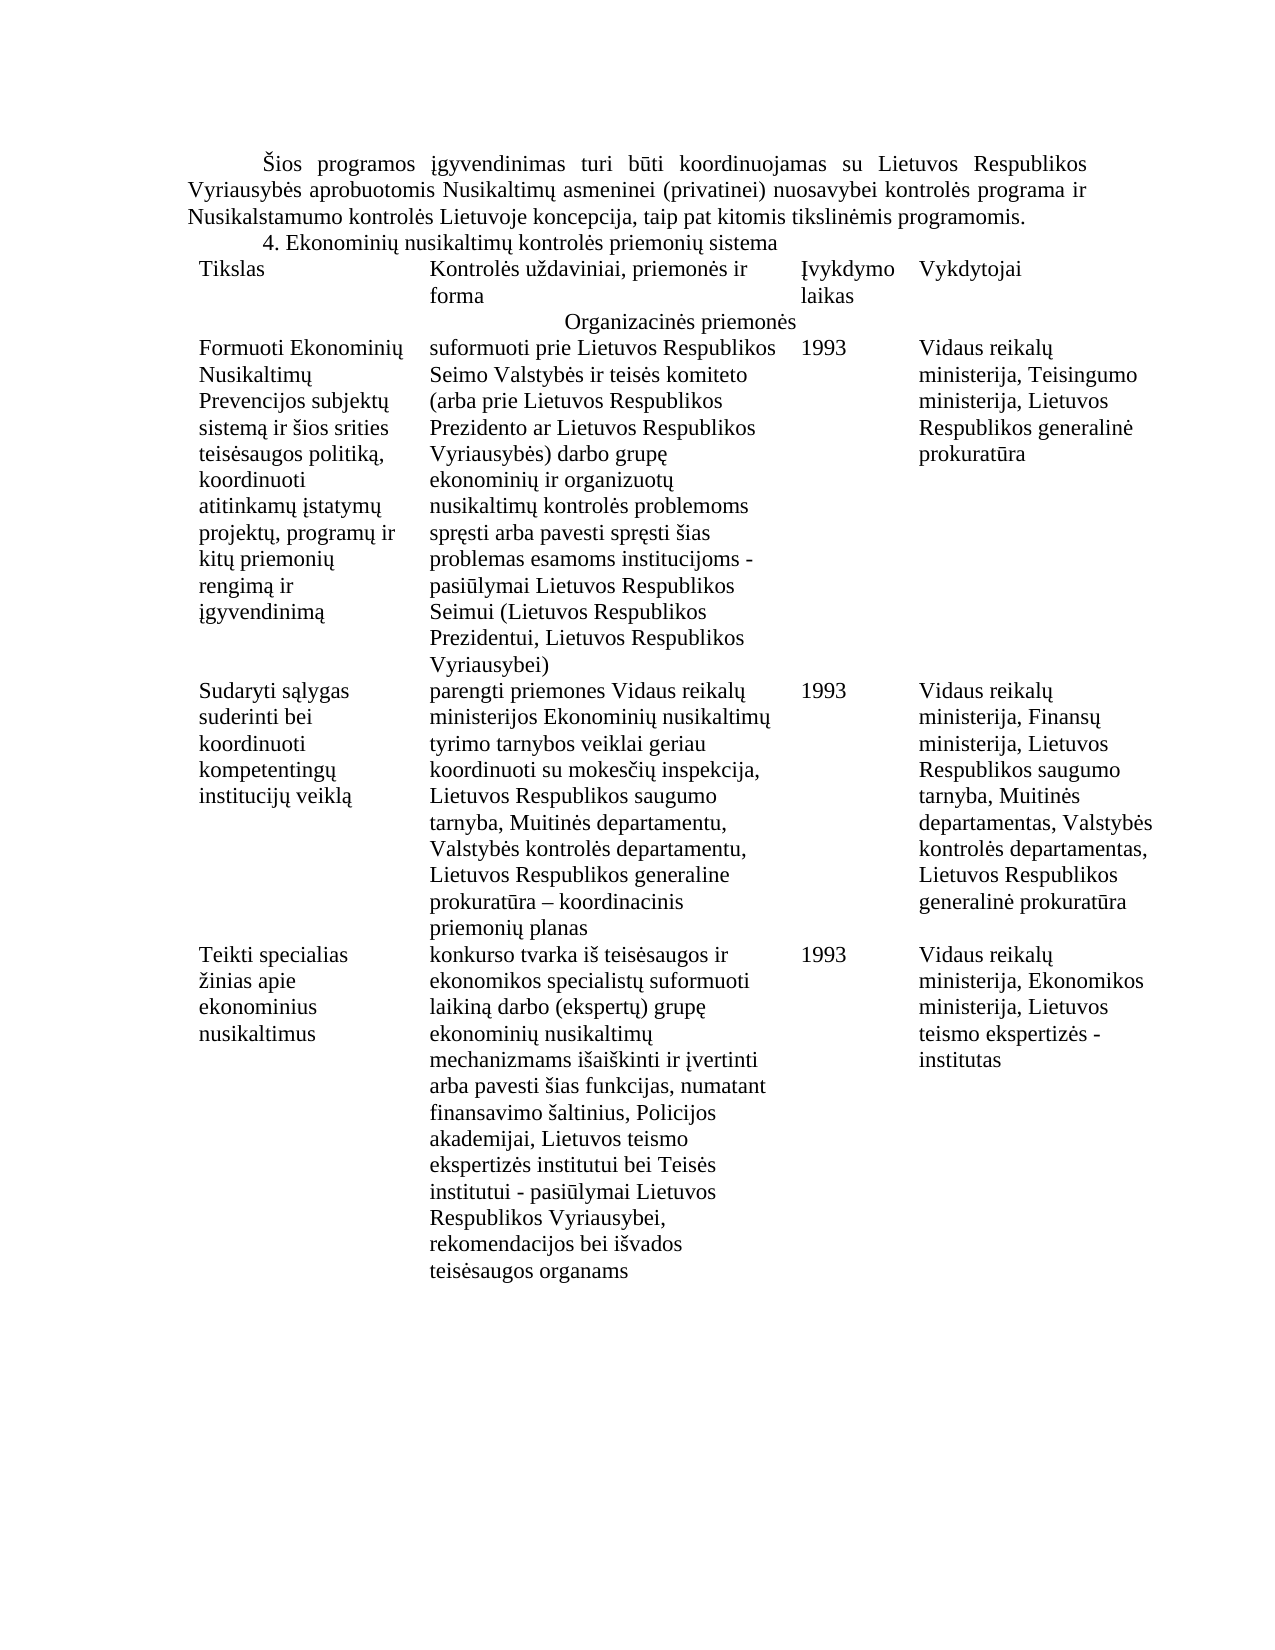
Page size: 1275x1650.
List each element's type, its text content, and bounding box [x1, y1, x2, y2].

table_header Tikslas [188, 255, 418, 308]
table_cell Organizacinės priemonės [188, 308, 1173, 334]
table_cell parengti priemones Vidaus reikalų ministerijos Ekonominių nusikaltimų tyrimo tarnybos veiklai geriau koordinuoti su mokesčių inspekcija, Lietuvos Respublikos saugumo tarnyba, Muitinės departamentu, Valstybės kontrolės departamentu, Lietuvos Respublikos generaline prokuratūra – koordinacinis priemonių planas [418, 677, 789, 941]
table_cell Teikti specialias žinias apie ekonominius nusikaltimus [188, 941, 418, 1283]
table_header Įvykdymo laikas [789, 255, 907, 308]
table_cell Vidaus reikalų ministerija, Finansų ministerija, Lietuvos Respublikos saugumo tarnyba, Muitinės departamentas, Valstybės kontrolės departamentas, Lietuvos Respublikos generalinė prokuratūra [908, 677, 1173, 941]
text Šios programos įgyvendinimas turi būti koordinuojamas su Lietuvos Respublikos Vyriausybės aprobuotomis Nusikaltimų asmeninei (privatinei) nuosavybei kontrolės programa ir Nusikalstamumo kontrolės Lietuvoje koncepcija, taip pat kitomis tikslinėmis programomis. [187, 150, 1087, 229]
table_cell 1993 [789, 335, 907, 677]
table_header Kontrolės uždaviniai, priemonės ir forma [418, 255, 789, 308]
table_cell Sudaryti sąlygas suderinti bei koordinuoti kompetentingų institucijų veiklą [188, 677, 418, 941]
table_cell 1993 [789, 941, 907, 1283]
text 4. Ekonominių nusikaltimų kontrolės priemonių sistema [187, 229, 1087, 255]
table_cell suformuoti prie Lietuvos Respublikos Seimo Valstybės ir teisės komiteto (arba prie Lietuvos Respublikos Prezidento ar Lietuvos Respublikos Vyriausybės) darbo grupę ekonominių ir organizuotų nusikaltimų kontrolės problemoms spręsti arba pavesti spręsti šias problemas esamoms institucijoms - pasiūlymai Lietuvos Respublikos Seimui (Lietuvos Respublikos Prezidentui, Lietuvos Respublikos Vyriausybei) [418, 335, 789, 677]
table_header Vykdytojai [908, 255, 1173, 308]
table_cell Formuoti Ekonominių Nusikaltimų Prevencijos subjektų sistemą ir šios srities teisėsaugos politiką, koordinuoti atitinkamų įstatymų projektų, programų ir kitų priemonių rengimą ir įgyvendinimą [188, 335, 418, 677]
table_cell Vidaus reikalų ministerija, Ekonomikos ministerija, Lietuvos teismo ekspertizės - institutas [908, 941, 1173, 1283]
table_cell konkurso tvarka iš teisėsaugos ir ekonomikos specialistų suformuoti laikiną darbo (ekspertų) grupę ekonominių nusikaltimų mechanizmams išaiškinti ir įvertinti arba pavesti šias funkcijas, numatant finansavimo šaltinius, Policijos akademijai, Lietuvos teismo ekspertizės institutui bei Teisės institutui - pasiūlymai Lietuvos Respublikos Vyriausybei, rekomendacijos bei išvados teisėsaugos organams [418, 941, 789, 1283]
table_cell 1993 [789, 677, 907, 941]
table_cell Vidaus reikalų ministerija, Teisingumo ministerija, Lietuvos Respublikos generalinė prokuratūra [908, 335, 1173, 677]
